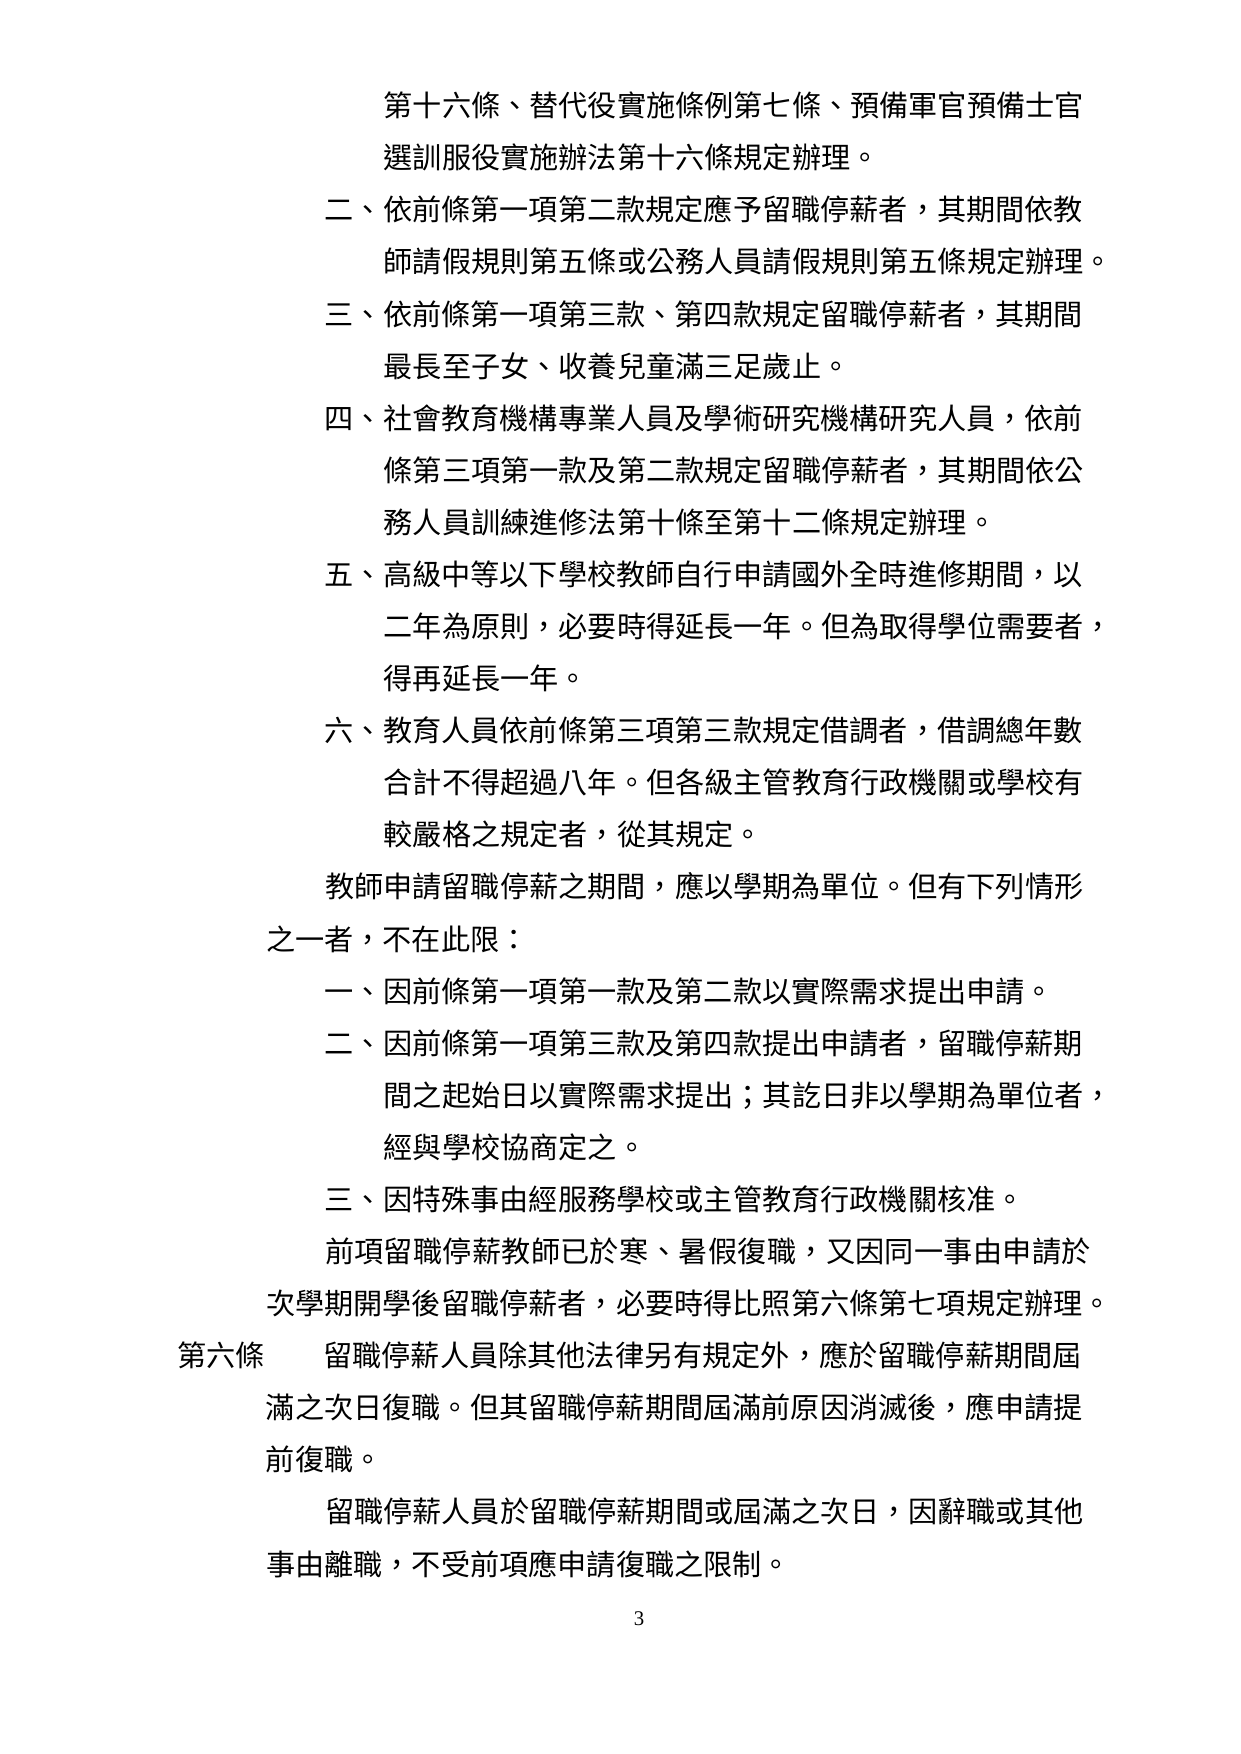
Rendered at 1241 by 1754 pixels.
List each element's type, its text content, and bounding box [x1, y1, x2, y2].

text 四、社會教育機構專業人員及學術研究機構研究人員，依前條第三項第一款及第二款規定留職停薪者，其期間依公務人員訓練進修法第十條至第十二條規定辦理。 [324, 387, 1092, 544]
text 前項留職停薪教師已於寒、暑假復職，又因同一事由申請於次學期開學後留職停薪者，必要時得比照第六條第七項規定辦理。 [266, 1221, 1092, 1325]
text 第十六條、替代役實施條例第七條、預備軍官預備士官選訓服役實施辦法第十六條規定辦理。 [324, 75, 1092, 179]
text 教師申請留職停薪之期間，應以學期為單位。但有下列情形之一者，不在此限： [266, 856, 1092, 960]
text 第六條 留職停薪人員除其他法律另有規定外，應於留職停薪期間屆滿之次日復職。但其留職停薪期間屆滿前原因消滅後，應申請提前復職。 [177, 1325, 1092, 1481]
text 三、依前條第一項第三款、第四款規定留職停薪者，其期間最長至子女、收養兒童滿三足歲止。 [324, 283, 1092, 387]
text 二、因前條第一項第三款及第四款提出申請者，留職停薪期間之起始日以實際需求提出；其訖日非以學期為單位者，經與學校協商定之。 [324, 1012, 1092, 1169]
text 二、依前條第一項第二款規定應予留職停薪者，其期間依教師請假規則第五條或公務人員請假規則第五條規定辦理。 [324, 179, 1092, 283]
text 三、因特殊事由經服務學校或主管教育行政機關核准。 [324, 1169, 1092, 1221]
text 留職停薪人員於留職停薪期間或屆滿之次日，因辭職或其他事由離職，不受前項應申請復職之限制。 [266, 1481, 1092, 1585]
text 五、高級中等以下學校教師自行申請國外全時進修期間，以二年為原則，必要時得延長一年。但為取得學位需要者，得再延長一年。 [324, 544, 1092, 700]
text 六、教育人員依前條第三項第三款規定借調者，借調總年數合計不得超過八年。但各級主管教育行政機關或學校有較嚴格之規定者，從其規定。 [324, 700, 1092, 856]
text 一、因前條第一項第一款及第二款以實際需求提出申請。 [324, 960, 1092, 1012]
